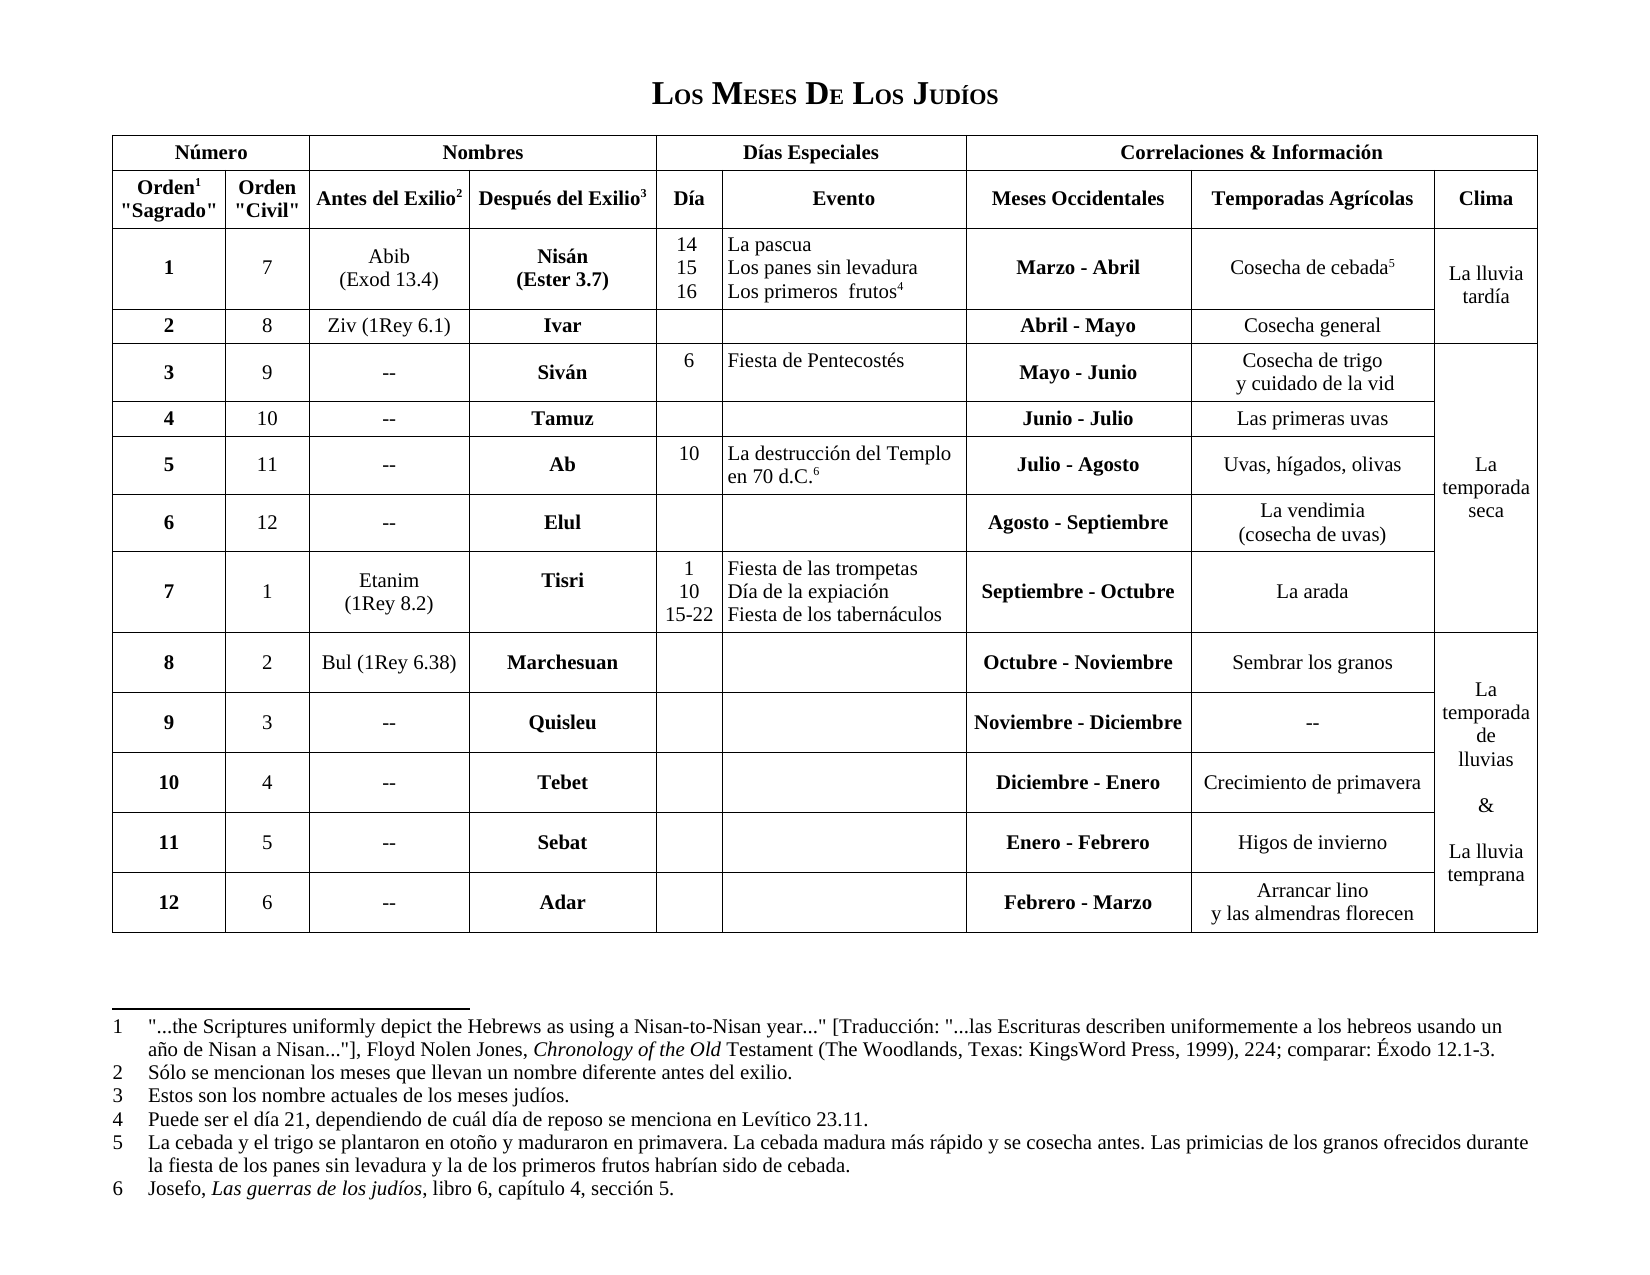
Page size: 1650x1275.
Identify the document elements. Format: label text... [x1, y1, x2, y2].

table_cell 11 [113, 813, 225, 872]
table_cell [657, 753, 722, 812]
table_cell Fiesta de Pentecostés [723, 344, 966, 401]
table_cell -- [310, 693, 469, 752]
table_cell 10 [226, 402, 309, 436]
table_cell [657, 310, 722, 343]
table_cell Cosecha de cebada [1192, 229, 1434, 308]
table_cell La vendimia (cosecha de uvas) [1192, 495, 1434, 551]
table_cell [723, 495, 966, 551]
table_cell 1 [113, 229, 225, 308]
table_cell Septiembre - Octubre [967, 552, 1191, 632]
table_cell Abib (Exod 13.4) [310, 229, 469, 308]
table_cell Ab [470, 437, 656, 493]
table_cell Marchesuan [470, 633, 656, 692]
table_cell Enero - Febrero [967, 813, 1191, 872]
table_cell 10 [657, 437, 722, 493]
table_cell Después del Exilio [470, 171, 656, 227]
table_cell Tebet [470, 753, 656, 812]
table_cell -- [310, 753, 469, 812]
table_cell Las primeras uvas [1192, 402, 1434, 436]
table_cell Febrero - Marzo [967, 873, 1191, 932]
table_cell Arrancar lino y las almendras florecen [1192, 873, 1434, 932]
table_cell Bul (1Rey 6.38) [310, 633, 469, 692]
table_cell -- [310, 437, 469, 493]
table_cell [723, 813, 966, 872]
table_cell 1 [226, 552, 309, 632]
table_cell 4 [113, 402, 225, 436]
table_cell Agosto - Septiembre [967, 495, 1191, 551]
table_cell Adar [470, 873, 656, 932]
table_cell La temporada de lluvias & La lluvia temprana [1435, 633, 1537, 932]
table_cell 11 [226, 437, 309, 493]
table_cell 5 [226, 813, 309, 872]
table_cell [723, 633, 966, 692]
table_cell [657, 813, 722, 872]
table_cell 4 [226, 753, 309, 812]
table_cell Cosecha de trigo y cuidado de la vid [1192, 344, 1434, 401]
table_cell Crecimiento de primavera [1192, 753, 1434, 812]
table_cell Julio - Agosto [967, 437, 1191, 493]
table_cell [723, 693, 966, 752]
table_cell -- [1192, 693, 1434, 752]
table_cell Ziv (1Rey 6.1) [310, 310, 469, 343]
table_cell 3 [226, 693, 309, 752]
table_cell 10 [113, 753, 225, 812]
table_cell Orden "Sagrado" [113, 171, 225, 227]
table_cell Sembrar los granos [1192, 633, 1434, 692]
table_cell La pascua Los panes sin levadura Los primeros frutos [723, 229, 966, 308]
table_cell La lluvia tardía [1435, 229, 1537, 343]
table_cell 12 [113, 873, 225, 932]
table_cell -- [310, 402, 469, 436]
table_cell Higos de invierno [1192, 813, 1434, 872]
table_cell Quisleu [470, 693, 656, 752]
table_cell Clima [1435, 171, 1537, 227]
table_header Número [113, 136, 309, 170]
table_cell Uvas, hígados, olivas [1192, 437, 1434, 493]
table_cell Tamuz [470, 402, 656, 436]
table_cell Etanim (1Rey 8.2) [310, 552, 469, 632]
text Los Meses De Los Judíos [112, 75, 1537, 112]
table_cell La temporada seca [1435, 344, 1537, 632]
table_cell 6 [226, 873, 309, 932]
table_cell Temporadas Agrícolas [1192, 171, 1434, 227]
table_cell 6 [657, 344, 722, 401]
table_cell 3 [113, 344, 225, 401]
table_cell Evento [723, 171, 966, 227]
table_cell 2 [226, 633, 309, 692]
table_cell 14 15 16 [657, 229, 722, 308]
table_cell Nisán (Ester 3.7) [470, 229, 656, 308]
table_cell -- [310, 813, 469, 872]
table_cell [657, 402, 722, 436]
table_cell [723, 753, 966, 812]
table_cell -- [310, 873, 469, 932]
table_cell [723, 873, 966, 932]
table_cell Tisri [470, 552, 656, 632]
table_cell Antes del Exilio [310, 171, 469, 227]
table_header Días Especiales [657, 136, 966, 170]
table_cell Orden "Civil" [226, 171, 309, 227]
table_cell [723, 402, 966, 436]
table_cell 8 [113, 633, 225, 692]
table_cell Ivar [470, 310, 656, 343]
table_cell Abril - Mayo [967, 310, 1191, 343]
table_cell Junio - Julio [967, 402, 1191, 436]
table_cell Diciembre - Enero [967, 753, 1191, 812]
table_cell 7 [113, 552, 225, 632]
table_cell Mayo - Junio [967, 344, 1191, 401]
table_cell 7 [226, 229, 309, 308]
table_cell Meses Occidentales [967, 171, 1191, 227]
table_cell 12 [226, 495, 309, 551]
table_cell Octubre - Noviembre [967, 633, 1191, 692]
table_cell La destrucción del Templo en 70 d.C. [723, 437, 966, 493]
table_header Nombres [310, 136, 656, 170]
table_header Correlaciones & Información [967, 136, 1537, 170]
table_cell Siván [470, 344, 656, 401]
table_cell [657, 873, 722, 932]
table_cell [657, 693, 722, 752]
table_cell Cosecha general [1192, 310, 1434, 343]
table_cell -- [310, 344, 469, 401]
table_cell [723, 310, 966, 343]
table_cell 9 [113, 693, 225, 752]
table_cell 8 [226, 310, 309, 343]
table_cell -- [310, 495, 469, 551]
table_cell 6 [113, 495, 225, 551]
table_cell 9 [226, 344, 309, 401]
table_cell 1 10 15-22 [657, 552, 722, 632]
table_cell Elul [470, 495, 656, 551]
table_cell Fiesta de las trompetas Día de la expiación Fiesta de los tabernáculos [723, 552, 966, 632]
table_cell La arada [1192, 552, 1434, 632]
table_cell 2 [113, 310, 225, 343]
table_cell 5 [113, 437, 225, 493]
table_cell Noviembre - Diciembre [967, 693, 1191, 752]
table_cell Sebat [470, 813, 656, 872]
table_cell [657, 633, 722, 692]
table_cell Marzo - Abril [967, 229, 1191, 308]
table_cell Día [657, 171, 722, 227]
table_cell [657, 495, 722, 551]
